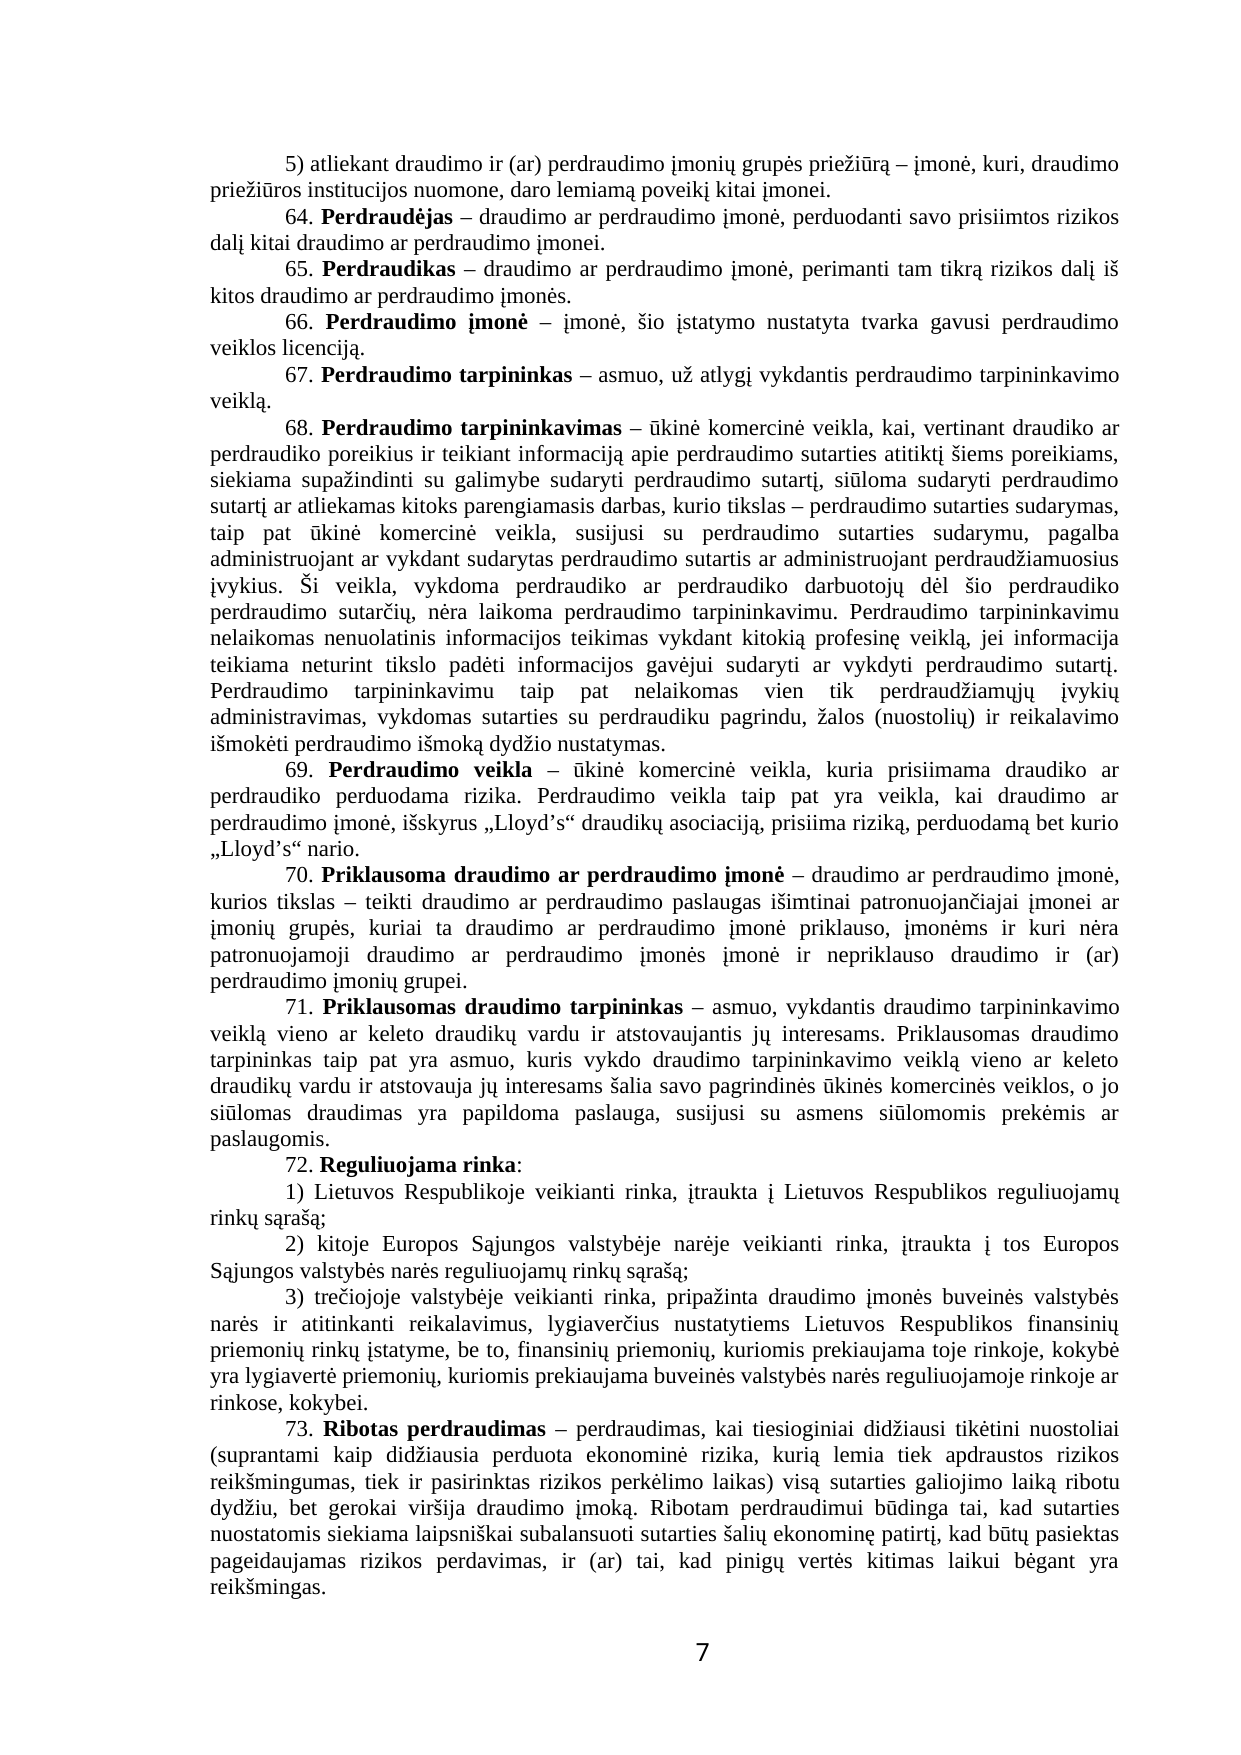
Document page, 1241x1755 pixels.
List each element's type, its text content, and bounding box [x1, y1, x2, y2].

text 65. Perdraudikas – draudimo ar perdraudimo įmonė, perimanti tam tikrą rizikos dalį iš kitos draudimo ar perdraudimo įmonės. [210, 255, 1120, 308]
text 64. Perdraudėjas – draudimo ar perdraudimo įmonė, perduodanti savo prisiimtos rizikos dalį kitai draudimo ar perdraudimo įmonei. [210, 203, 1120, 255]
text 67. Perdraudimo tarpininkas – asmuo, už atlygį vykdantis perdraudimo tarpininkavimo veiklą. [210, 361, 1120, 413]
text 1) Lietuvos Respublikoje veikianti rinka, įtraukta į Lietuvos Respublikos reguliuojamų rinkų sąrašą; [210, 1178, 1120, 1231]
text 3) trečiojoje valstybėje veikianti rinka, pripažinta draudimo įmonės buveinės valstybės narės ir atitinkanti reikalavimus, lygiaverčius nustatytiems Lietuvos Respublikos finansinių priemonių rinkų įstatyme, be to, finansinių priemonių, kuriomis prekiaujama toje rinkoje, kokybė yra lygiavertė priemonių, kuriomis prekiaujama buveinės valstybės narės reguliuojamoje rinkoje ar rinkose, kokybei. [210, 1283, 1120, 1415]
text 2) kitoje Europos Sąjungos valstybėje narėje veikianti rinka, įtraukta į tos Europos Sąjungos valstybės narės reguliuojamų rinkų sąrašą; [210, 1231, 1120, 1283]
text 73. Ribotas perdraudimas – perdraudimas, kai tiesioginiai didžiausi tikėtini nuostoliai (suprantami kaip didžiausia perduota ekonominė rizika, kurią lemia tiek apdraustos rizikos reikšmingumas, tiek ir pasirinktas rizikos perkėlimo laikas) visą sutarties galiojimo laiką ribotu dydžiu, bet gerokai viršija draudimo įmoką. Ribotam perdraudimui būdinga tai, kad sutarties nuostatomis siekiama laipsniškai subalansuoti sutarties šalių ekonominę patirtį, kad būtų pasiektas pageidaujamas rizikos perdavimas, ir (ar) tai, kad pinigų vertės kitimas laikui bėgant yra reikšmingas. [210, 1415, 1120, 1599]
text 68. Perdraudimo tarpininkavimas – ūkinė komercinė veikla, kai, vertinant draudiko ar perdraudiko poreikius ir teikiant informaciją apie perdraudimo sutarties atitiktį šiems poreikiams, siekiama supažindinti su galimybe sudaryti perdraudimo sutartį, siūloma sudaryti perdraudimo sutartį ar atliekamas kitoks parengiamasis darbas, kurio tikslas – perdraudimo sutarties sudarymas, taip pat ūkinė komercinė veikla, susijusi su perdraudimo sutarties sudarymu, pagalba administruojant ar vykdant sudarytas perdraudimo sutartis ar administruojant perdraudžiamuosius įvykius. Ši veikla, vykdoma perdraudiko ar perdraudiko darbuotojų dėl šio perdraudiko perdraudimo sutarčių, nėra laikoma perdraudimo tarpininkavimu. Perdraudimo tarpininkavimu nelaikomas nenuolatinis informacijos teikimas vykdant kitokią profesinę veiklą, jei informacija teikiama neturint tikslo padėti informacijos gavėjui sudaryti ar vykdyti perdraudimo sutartį. Perdraudimo tarpininkavimu taip pat nelaikomas vien tik perdraudžiamųjų įvykių administravimas, vykdomas sutarties su perdraudiku pagrindu, žalos (nuostolių) ir reikalavimo išmokėti perdraudimo išmoką dydžio nustatymas. [210, 413, 1120, 756]
text 72. Reguliuojama rinka: [210, 1151, 1120, 1178]
text 70. Priklausoma draudimo ar perdraudimo įmonė – draudimo ar perdraudimo įmonė, kurios tikslas – teikti draudimo ar perdraudimo paslaugas išimtinai patronuojančiajai įmonei ar įmonių grupės, kuriai ta draudimo ar perdraudimo įmonė priklauso, įmonėms ir kuri nėra patronuojamoji draudimo ar perdraudimo įmonės įmonė ir nepriklauso draudimo ir (ar) perdraudimo įmonių grupei. [210, 862, 1120, 993]
text 66. Perdraudimo įmonė – įmonė, šio įstatymo nustatyta tvarka gavusi perdraudimo veiklos licenciją. [210, 308, 1120, 361]
text 69. Perdraudimo veikla – ūkinė komercinė veikla, kuria prisiimama draudiko ar perdraudiko perduodama rizika. Perdraudimo veikla taip pat yra veikla, kai draudimo ar perdraudimo įmonė, išskyrus „Lloyd’s“ draudikų asociaciją, prisiima riziką, perduodamą bet kurio „Lloyd’s“ nario. [210, 756, 1120, 862]
text 71. Priklausomas draudimo tarpininkas – asmuo, vykdantis draudimo tarpininkavimo veiklą vieno ar keleto draudikų vardu ir atstovaujantis jų interesams. Priklausomas draudimo tarpininkas taip pat yra asmuo, kuris vykdo draudimo tarpininkavimo veiklą vieno ar keleto draudikų vardu ir atstovauja jų interesams šalia savo pagrindinės ūkinės komercinės veiklos, o jo siūlomas draudimas yra papildoma paslauga, susijusi su asmens siūlomomis prekėmis ar paslaugomis. [210, 993, 1120, 1151]
text 5) atliekant draudimo ir (ar) perdraudimo įmonių grupės priežiūrą – įmonė, kuri, draudimo priežiūros institucijos nuomone, daro lemiamą poveikį kitai įmonei. [210, 150, 1120, 203]
